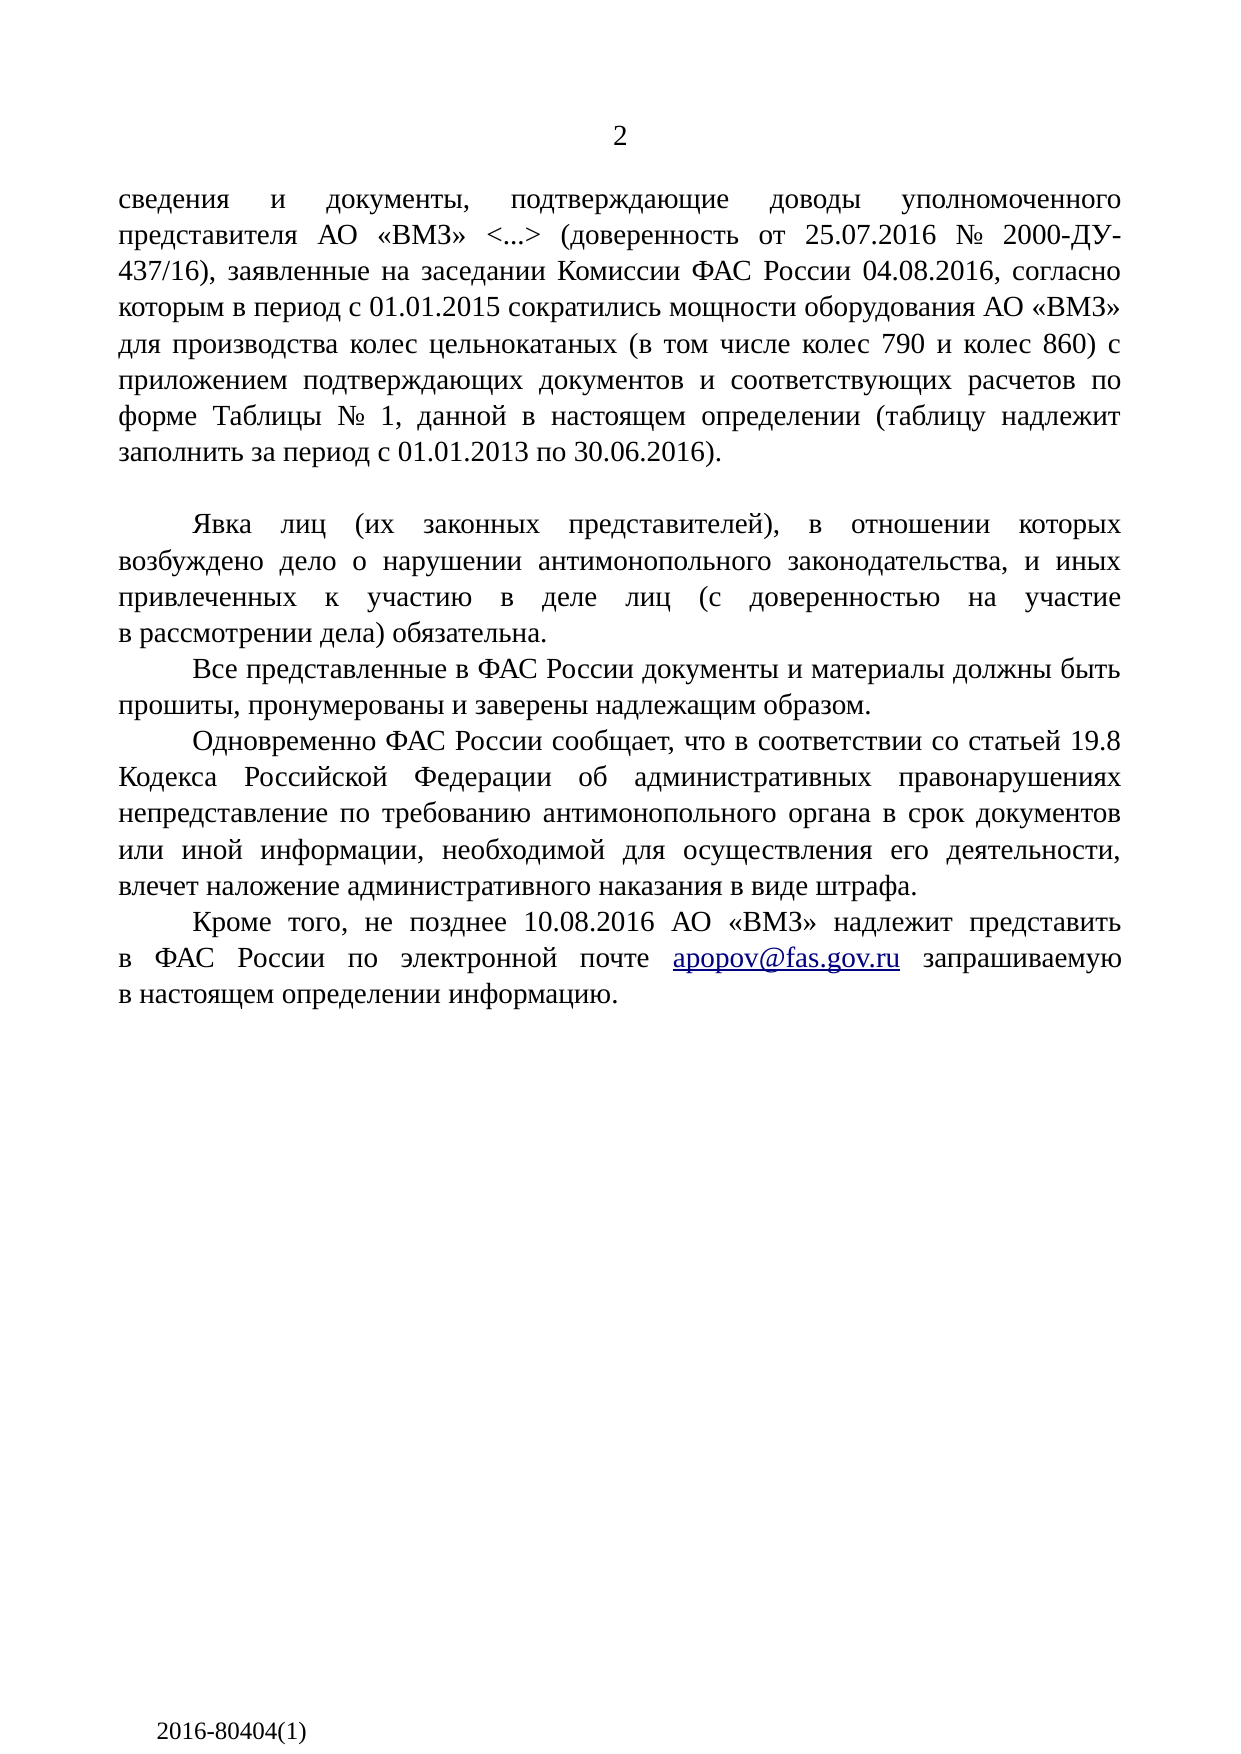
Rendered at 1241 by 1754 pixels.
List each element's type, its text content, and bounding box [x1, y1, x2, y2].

text Кроме того, не позднее 10.08.2016 АО «ВМЗ» надлежит представить в ФАС России по электронной почте apopov@fas.gov.ru запрашиваемую в настоящем определении информацию. [118, 904, 1122, 1010]
list сведения и документы, подтверждающие доводы уполномоченного представителя АО «ВМЗ» <...> (доверенность от 25.07.2016 № 2000-ДУ-437/16), заявленные на заседании Комиссии ФАС России 04.08.2016, согласно которым в период с 01.01.2015 сократились мощности оборудования АО «ВМЗ» для производства колес цельнокатаных (в том числе колес 790 и колес 860) с приложением подтверждающих документов и соответствующих расчетов по форме Таблицы № 1, данной в настоящем определении (таблицу надлежит заполнить за период с 01.01.2013 по 30.06.2016). [118, 181, 1122, 468]
text Одновременно ФАС России сообщает, что в соответствии со статьей 19.8 Кодекса Российской Федерации об административных правонарушениях непредставление по требованию антимонопольного органа в срок документов или иной информации, необходимой для осуществления его деятельности, влечет наложение административного наказания в виде штрафа. [118, 723, 1122, 901]
text Все представленные в ФАС России документы и материалы должны быть прошиты, пронумерованы и заверены надлежащим образом. [118, 651, 1122, 721]
text Явка лиц (их законных представителей), в отношении которых возбуждено дело о нарушении антимонопольного законодательства, и иных привлеченных к участию в деле лиц (с доверенностью на участие в рассмотрении дела) обязательна. [118, 506, 1122, 648]
